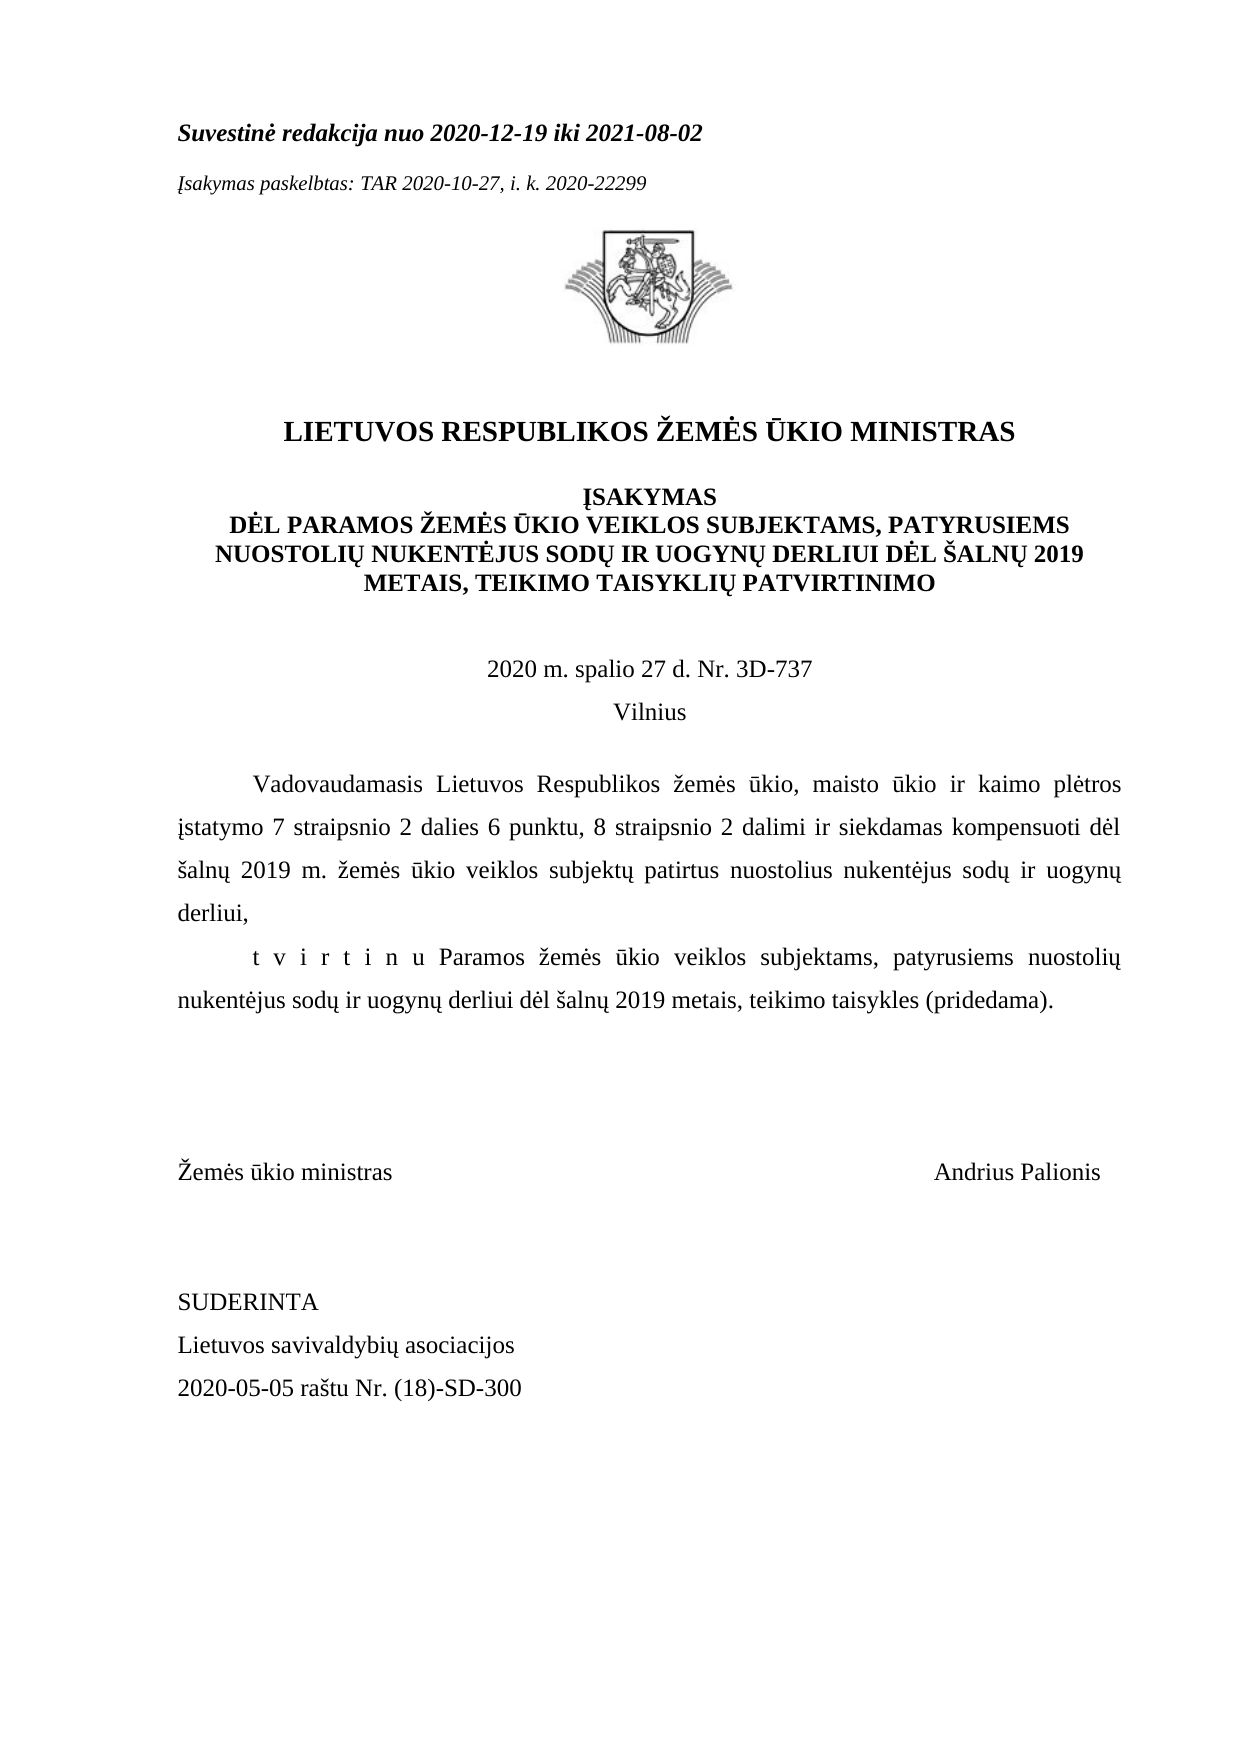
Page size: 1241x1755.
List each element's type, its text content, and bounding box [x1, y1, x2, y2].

text Įsakymas paskelbtas: TAR 2020-10-27, i. k. 2020-22299 [177, 171, 1122, 195]
text Vadovaudamasis Lietuvos Respublikos žemės ūkio, maisto ūkio ir kaimo plėtros įstatymo 7 straipsnio 2 dalies 6 punktu, 8 straipsnio 2 dalimi ir siekdamas kompensuoti dėl šalnų 2019 m. žemės ūkio veiklos subjektų patirtus nuostolius nukentėjus sodų ir uogynų derliui, [177, 769, 1122, 927]
text LIETUVOS RESPUBLIKOS ŽEMĖS ŪKIO MINISTRAS [177, 414, 1122, 448]
text SUDERINTA [177, 1287, 1122, 1315]
text Suvestinė redakcija nuo 2020-12-19 iki 2021-08-02 [177, 118, 1122, 147]
text Vilnius [177, 697, 1122, 726]
text 2020-05-05 raštu Nr. (18)-SD-300 [177, 1373, 1122, 1402]
text ĮSAKYMAS [177, 482, 1122, 510]
text Lietuvos savivaldybių asociacijos [177, 1330, 1122, 1358]
text DĖL PARAMOS ŽEMĖS ŪKIO VEIKLOS SUBJEKTAMS, PATYRUSIEMS NUOSTOLIŲ NUKENTĖJUS SODŲ IR UOGYNŲ DERLIUI DĖL ŠALNŲ 2019 METAIS, teikimo taisyklių patvirtinimo [177, 510, 1122, 597]
text 2020 m. spalio 27 d. Nr. 3D-737 [177, 654, 1122, 683]
text t v i r t i n u Paramos žemės ūkio veiklos subjektams, patyrusiems nuostolių nukentėjus sodų ir uogynų derliui dėl šalnų 2019 metais, teikimo taisykles (pridedama). [177, 942, 1122, 1013]
text Žemės ūkio ministras Andrius Palionis [177, 1157, 1122, 1186]
